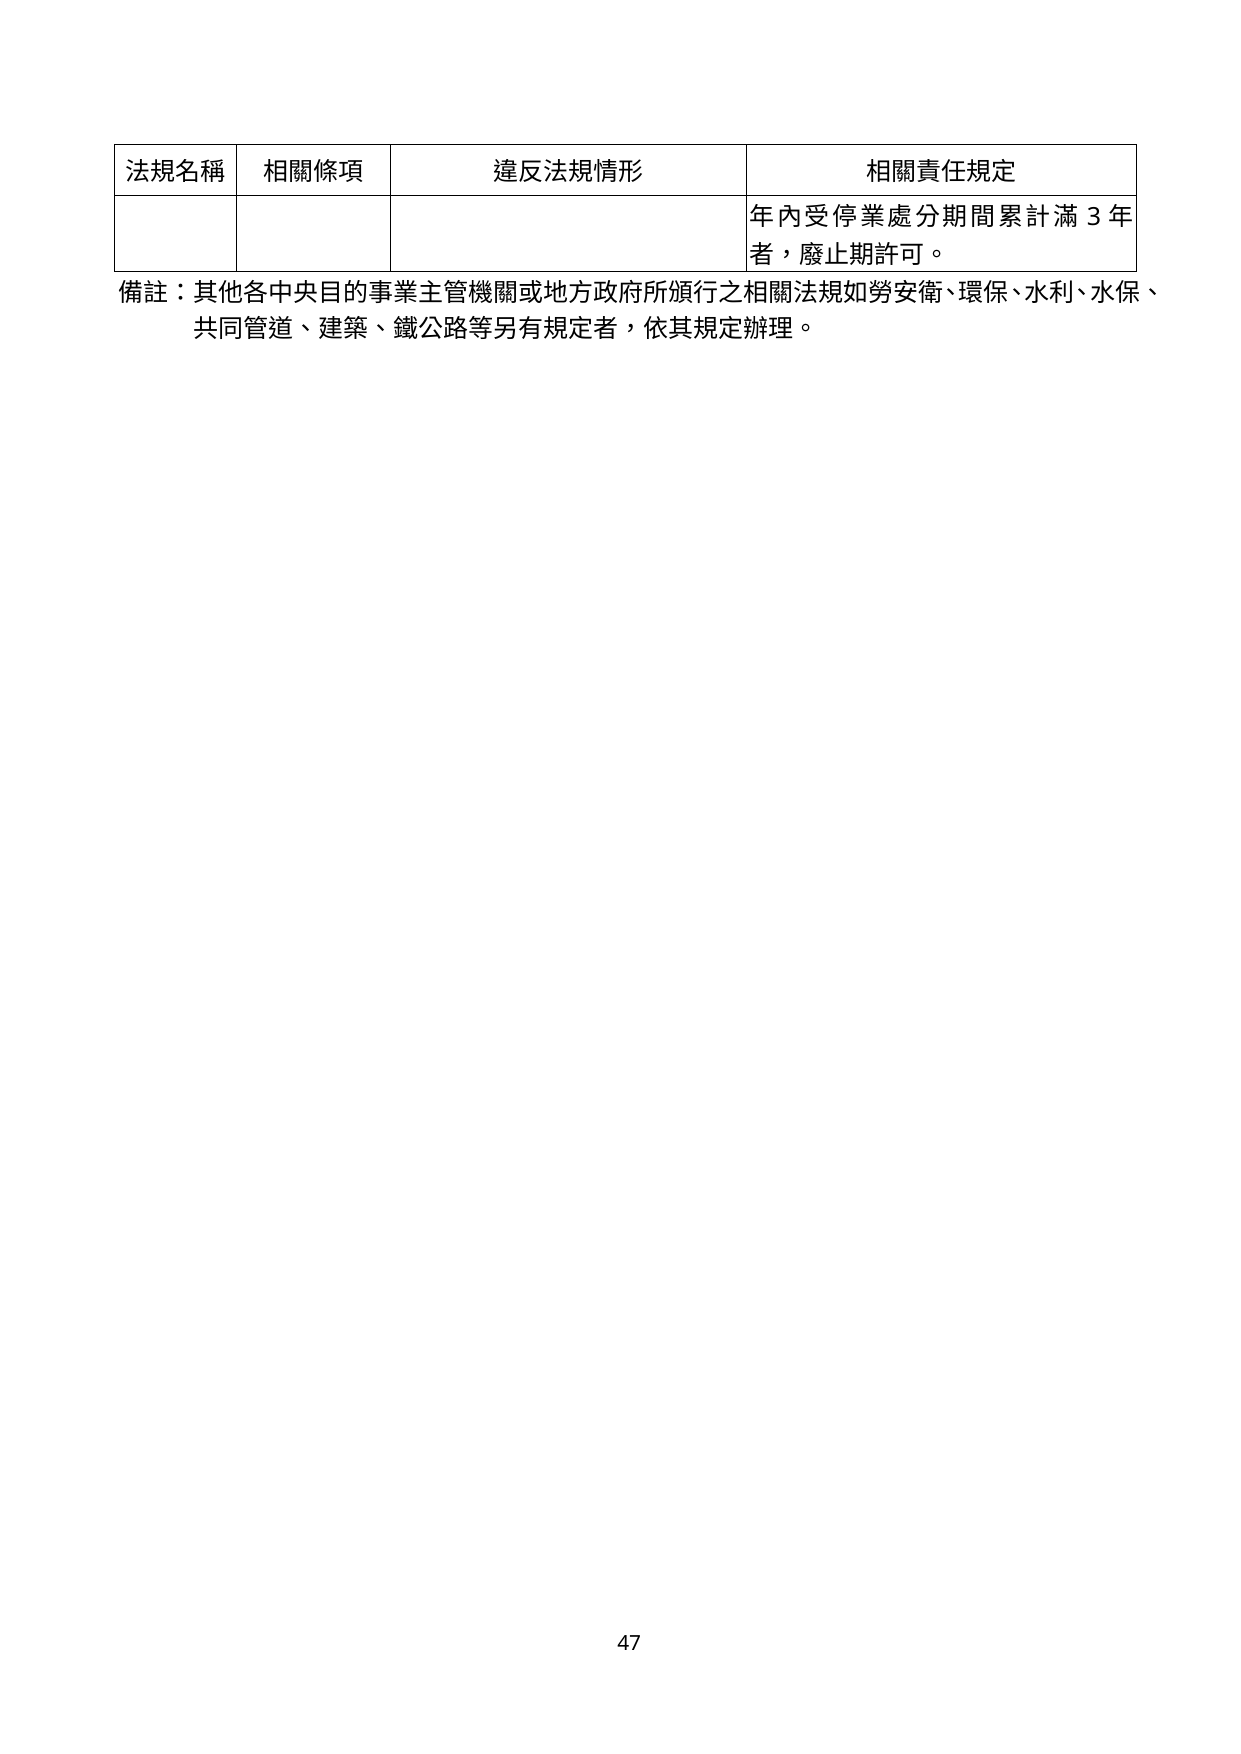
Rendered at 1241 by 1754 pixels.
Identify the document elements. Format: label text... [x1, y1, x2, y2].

table_cell [115, 196, 236, 271]
table_cell [391, 196, 746, 271]
table_header 相關責任規定 [747, 145, 1136, 195]
table_cell [237, 196, 390, 271]
table_header 違反法規情形 [391, 145, 746, 195]
text 備註：其他各中央目的事業主管機關或地方政府所頒行之相關法規如勞安衛、環保、水利、水保、共同管道、建築、鐵公路等另有規定者，依其規定辦理。 [118, 272, 1140, 344]
table_cell 年內受停業處分期間累計滿3年者，廢止期許可。 [747, 196, 1136, 271]
table_header 法規名稱 [115, 145, 236, 195]
table_header 相關條項 [237, 145, 390, 195]
